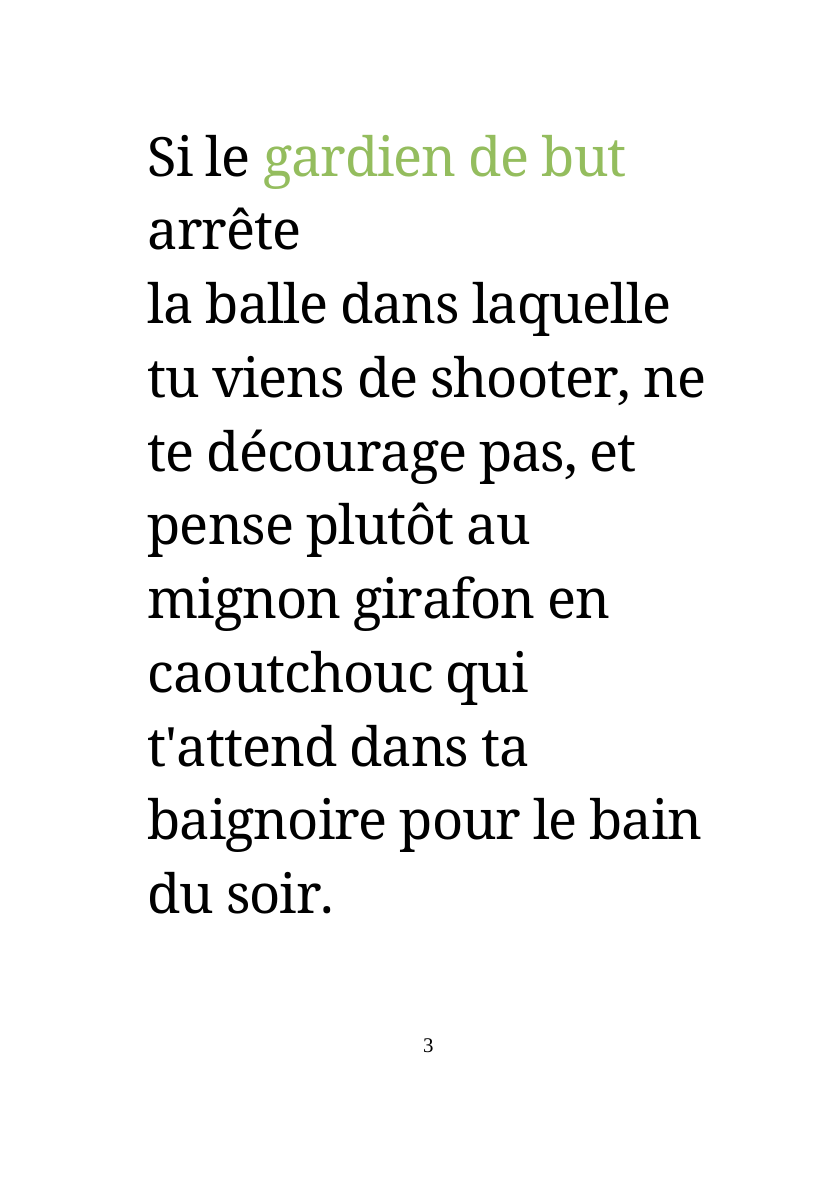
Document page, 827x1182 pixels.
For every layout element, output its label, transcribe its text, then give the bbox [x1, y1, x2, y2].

text Si le gardien de but arrête la balle dans laquelle tu viens de shooter, ne te décourage pas, et pense plutôt au mignon girafon en caoutchouc qui t'attend dans ta baignoire pour le bain du soir. [148, 118, 707, 929]
